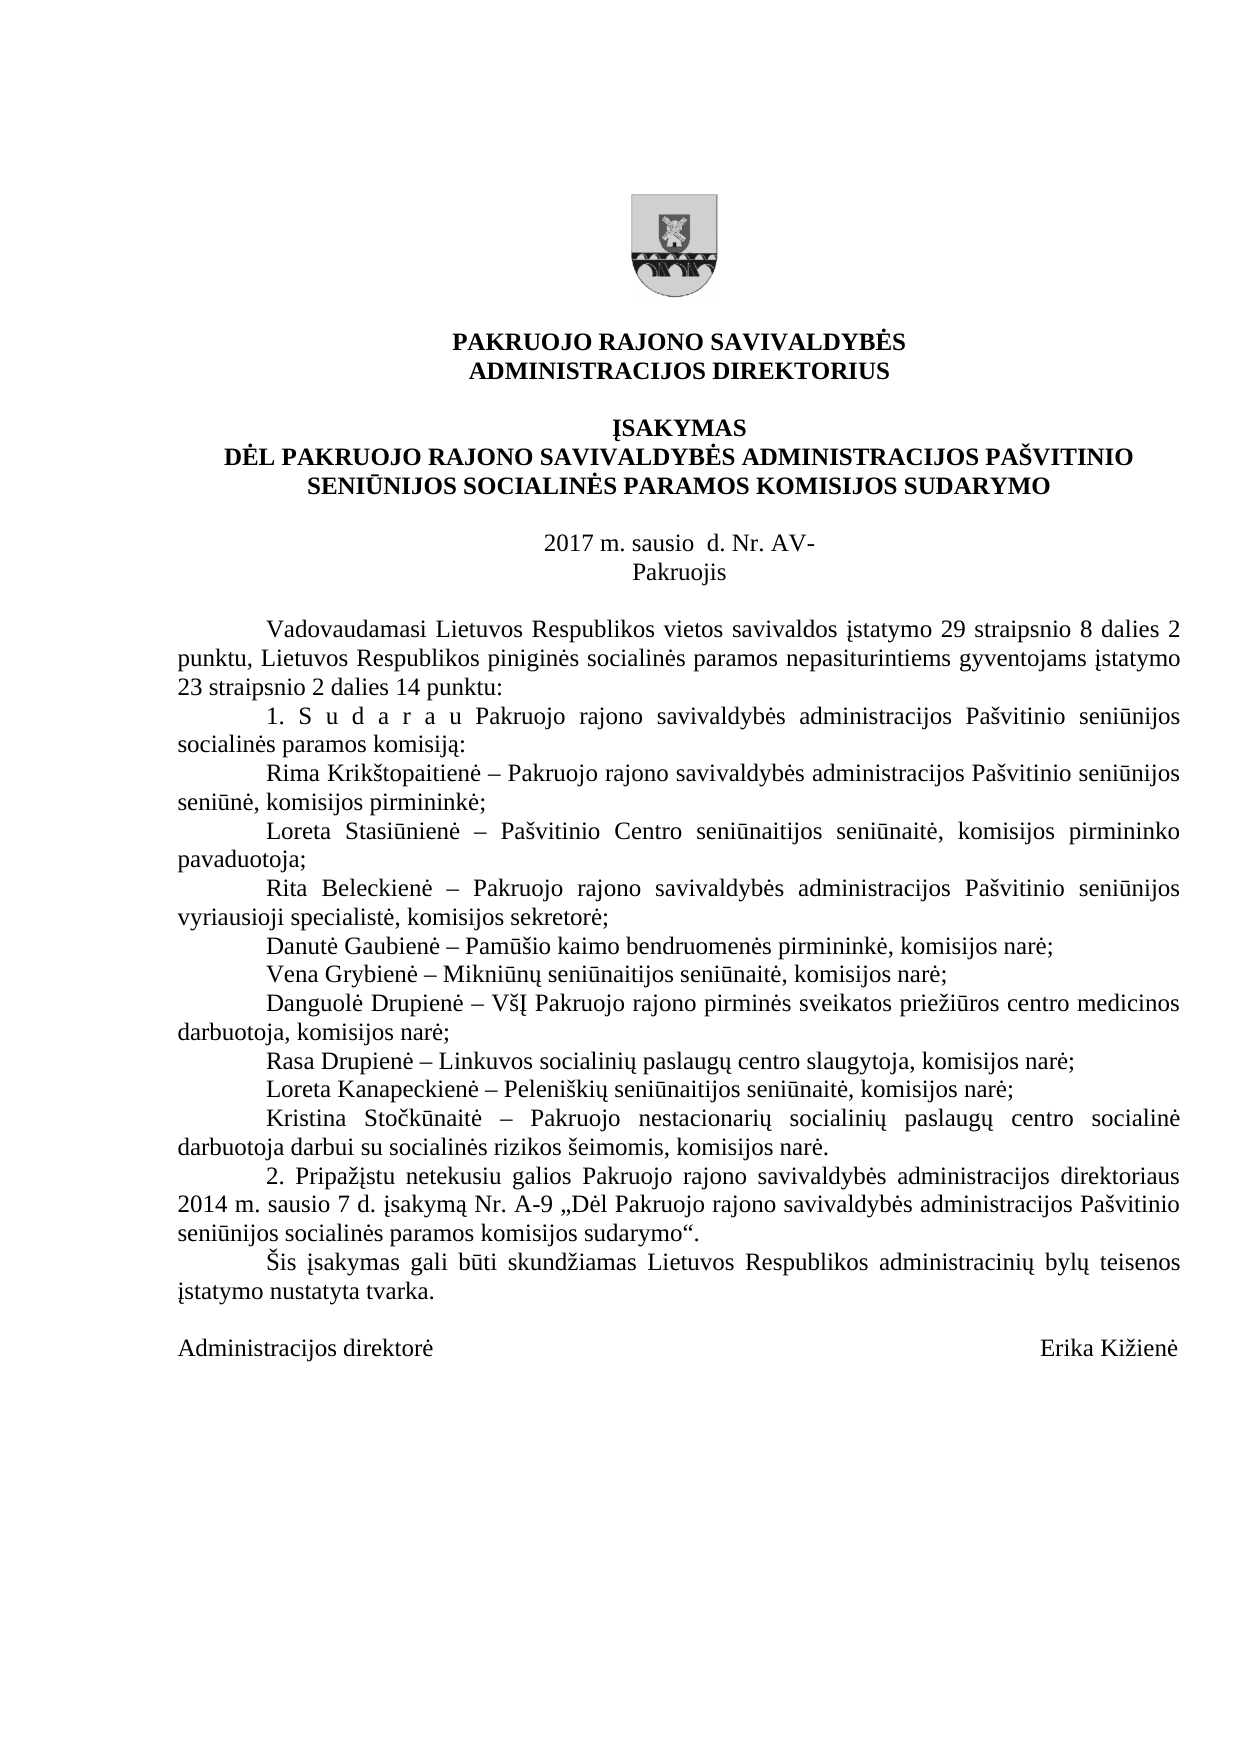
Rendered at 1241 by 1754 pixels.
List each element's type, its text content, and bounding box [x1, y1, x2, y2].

text 2. Pripažįstu netekusiu galios Pakruojo rajono savivaldybės administracijos direktoriaus 2014 m. sausio 7 d. įsakymą Nr. A-9 „Dėl Pakruojo rajono savivaldybės administracijos Pašvitinio seniūnijos socialinės paramos komisijos sudarymo“. [177, 1161, 1181, 1247]
text DĖL PAKRUOJO RAJONO SAVIVALDYBĖS ADMINISTRACIJOS PAŠVITINIO SENIŪNIJOS SOCIALINĖS PARAMOS KOMISIJOS SUDARYMO [177, 442, 1181, 499]
text ADMINISTRACIJOS DIREKTORIUS [177, 356, 1181, 384]
text Rima Krikštopaitienė – Pakruojo rajono savivaldybės administracijos Pašvitinio seniūnijos seniūnė, komisijos pirmininkė; [177, 758, 1181, 816]
text Loreta Stasiūnienė – Pašvitinio Centro seniūnaitijos seniūnaitė, komisijos pirmininko pavaduotoja; [177, 816, 1181, 873]
text Rasa Drupienė – Linkuvos socialinių paslaugų centro slaugytoja, komisijos narė; [177, 1046, 1181, 1074]
text Vena Grybienė – Mikniūnų seniūnaitijos seniūnaitė, komisijos narė; [177, 959, 1181, 988]
text Loreta Kanapeckienė – Peleniškių seniūnaitijos seniūnaitė, komisijos narė; [177, 1074, 1181, 1103]
text Kristina Stočkūnaitė – Pakruojo nestacionarių socialinių paslaugų centro socialinė darbuotoja darbui su socialinės rizikos šeimomis, komisijos narė. [177, 1103, 1181, 1161]
text Danutė Gaubienė – Pamūšio kaimo bendruomenės pirmininkė, komisijos narė; [177, 931, 1181, 959]
text ĮSAKYMAS [177, 413, 1181, 442]
text Danguolė Drupienė – VšĮ Pakruojo rajono pirminės sveikatos priežiūros centro medicinos darbuotoja, komisijos narė; [177, 988, 1181, 1046]
text Vadovaudamasi Lietuvos Respublikos vietos savivaldos įstatymo 29 straipsnio 8 dalies 2 punktu, Lietuvos Respublikos piniginės socialinės paramos nepasiturintiems gyventojams įstatymo 23 straipsnio 2 dalies 14 punktu: [177, 614, 1181, 701]
text Administracijos direktorė Erika Kižienė [177, 1333, 1181, 1362]
text PAKRUOJO RAJONO SAVIVALDYBĖS [177, 327, 1181, 356]
text Pakruojis [177, 557, 1181, 586]
text 1. S u d a r a u Pakruojo rajono savivaldybės administracijos Pašvitinio seniūnijos socialinės paramos komisiją: [177, 701, 1181, 758]
text Rita Beleckienė – Pakruojo rajono savivaldybės administracijos Pašvitinio seniūnijos vyriausioji specialistė, komisijos sekretorė; [177, 873, 1181, 931]
text 2017 m. sausio d. Nr. AV- [177, 528, 1181, 557]
text Šis įsakymas gali būti skundžiamas Lietuvos Respublikos administracinių bylų teisenos įstatymo nustatyta tvarka. [177, 1247, 1181, 1304]
